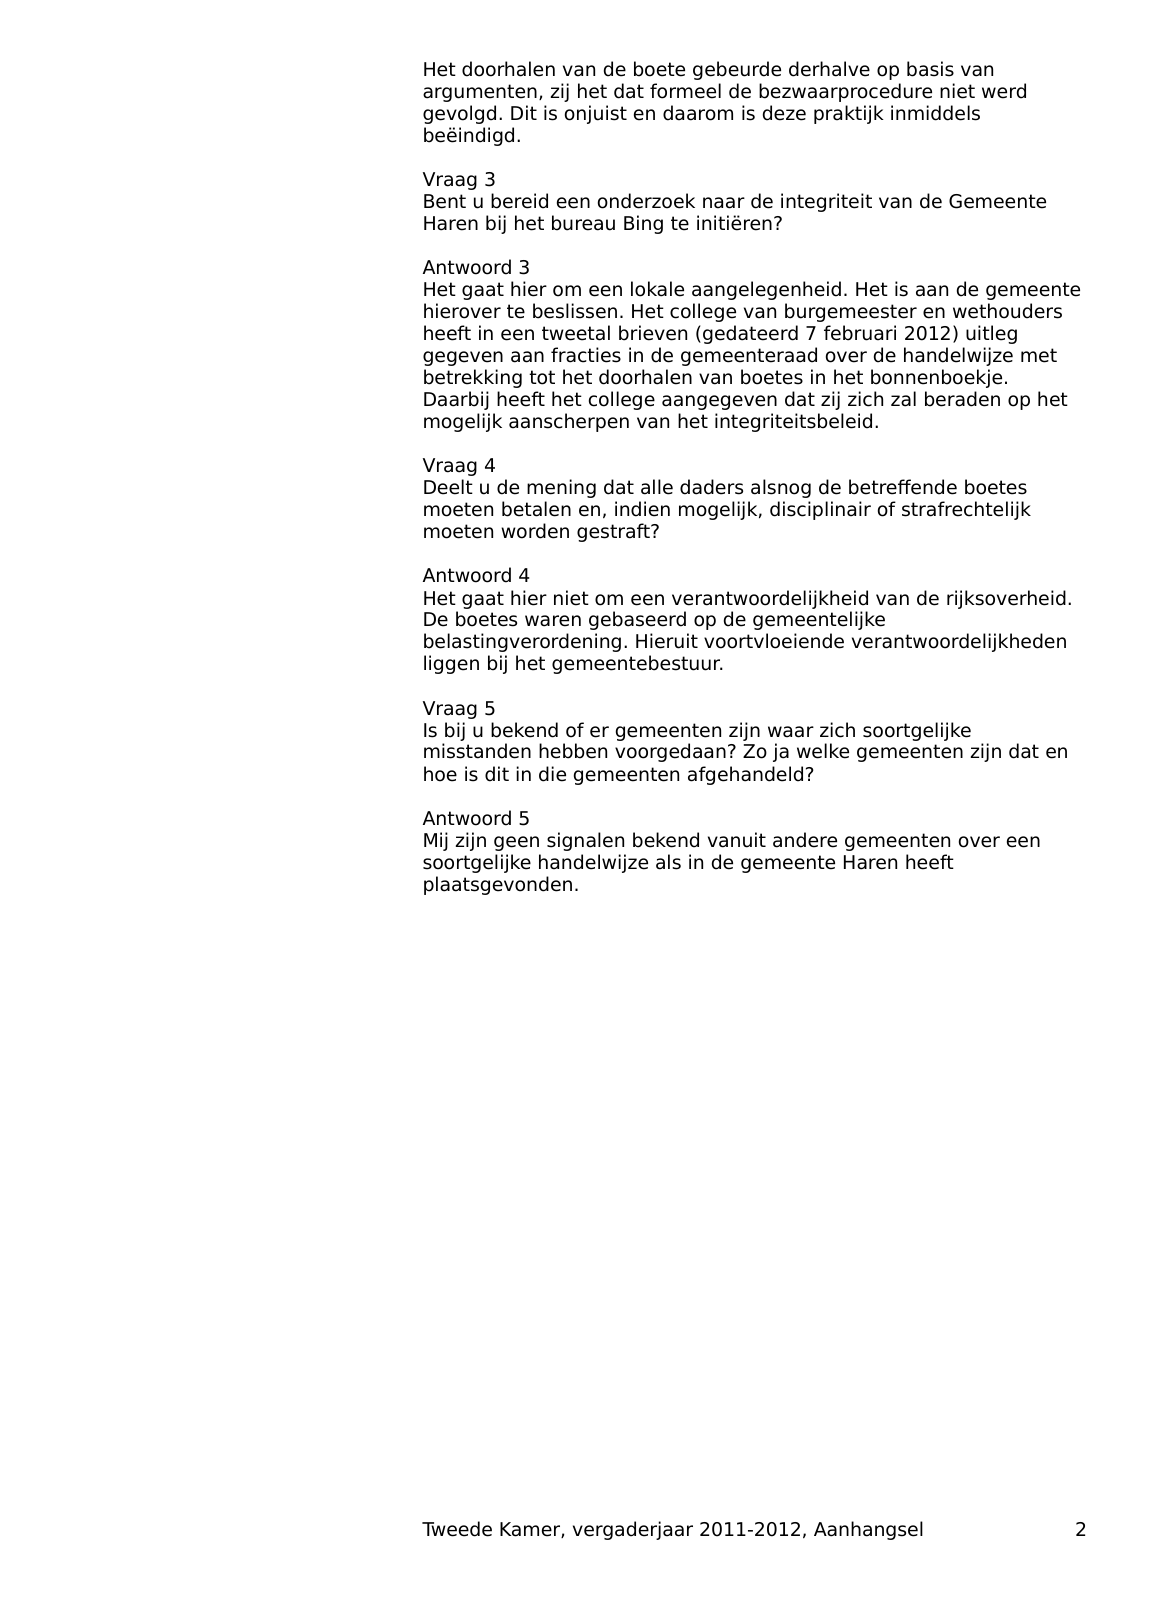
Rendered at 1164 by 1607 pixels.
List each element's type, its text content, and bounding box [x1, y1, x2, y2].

text Antwoord 4 [422, 565, 1087, 587]
text Mij zijn geen signalen bekend vanuit andere gemeenten over een soortgelijke handelwijze als in de gemeente Haren heeft plaatsgevonden. [422, 829, 1087, 896]
text Antwoord 3 [422, 257, 1087, 279]
text Vraag 4 [422, 455, 1087, 477]
text Vraag 5 [422, 697, 1087, 719]
text Deelt u de mening dat alle daders alsnog de betreffende boetes moeten betalen en, indien mogelijk, disciplinair of strafrechtelijk moeten worden gestraft? [422, 477, 1087, 543]
text Daarbij heeft het college aangegeven dat zij zich zal beraden op het mogelijk aanscherpen van het integriteitsbeleid. [422, 389, 1087, 433]
text Het gaat hier niet om een verantwoordelijkheid van de rijksoverheid. De boetes waren gebaseerd op de gemeentelijke belastingverordening. Hieruit voortvloeiende verantwoordelijkheden liggen bij het gemeentebestuur. [422, 587, 1087, 675]
text Bent u bereid een onderzoek naar de integriteit van de Gemeente Haren bij het bureau Bing te initiëren? [422, 191, 1087, 235]
text Vraag 3 [422, 169, 1087, 191]
text Het doorhalen van de boete gebeurde derhalve op basis van argumenten, zij het dat formeel de bezwaarprocedure niet werd gevolgd. Dit is onjuist en daarom is deze praktijk inmiddels beëindigd. [422, 59, 1087, 147]
text Is bij u bekend of er gemeenten zijn waar zich soortgelijke misstanden hebben voorgedaan? Zo ja welke gemeenten zijn dat en hoe is dit in die gemeenten afgehandeld? [422, 719, 1087, 785]
text Het gaat hier om een lokale aangelegenheid. Het is aan de gemeente hierover te beslissen. Het college van burgemeester en wethouders heeft in een tweetal brieven (gedateerd 7 februari 2012) uitleg gegeven aan fracties in de gemeenteraad over de handelwijze met betrekking tot het doorhalen van boetes in het bonnenboekje. [422, 279, 1087, 389]
text Antwoord 5 [422, 808, 1087, 829]
